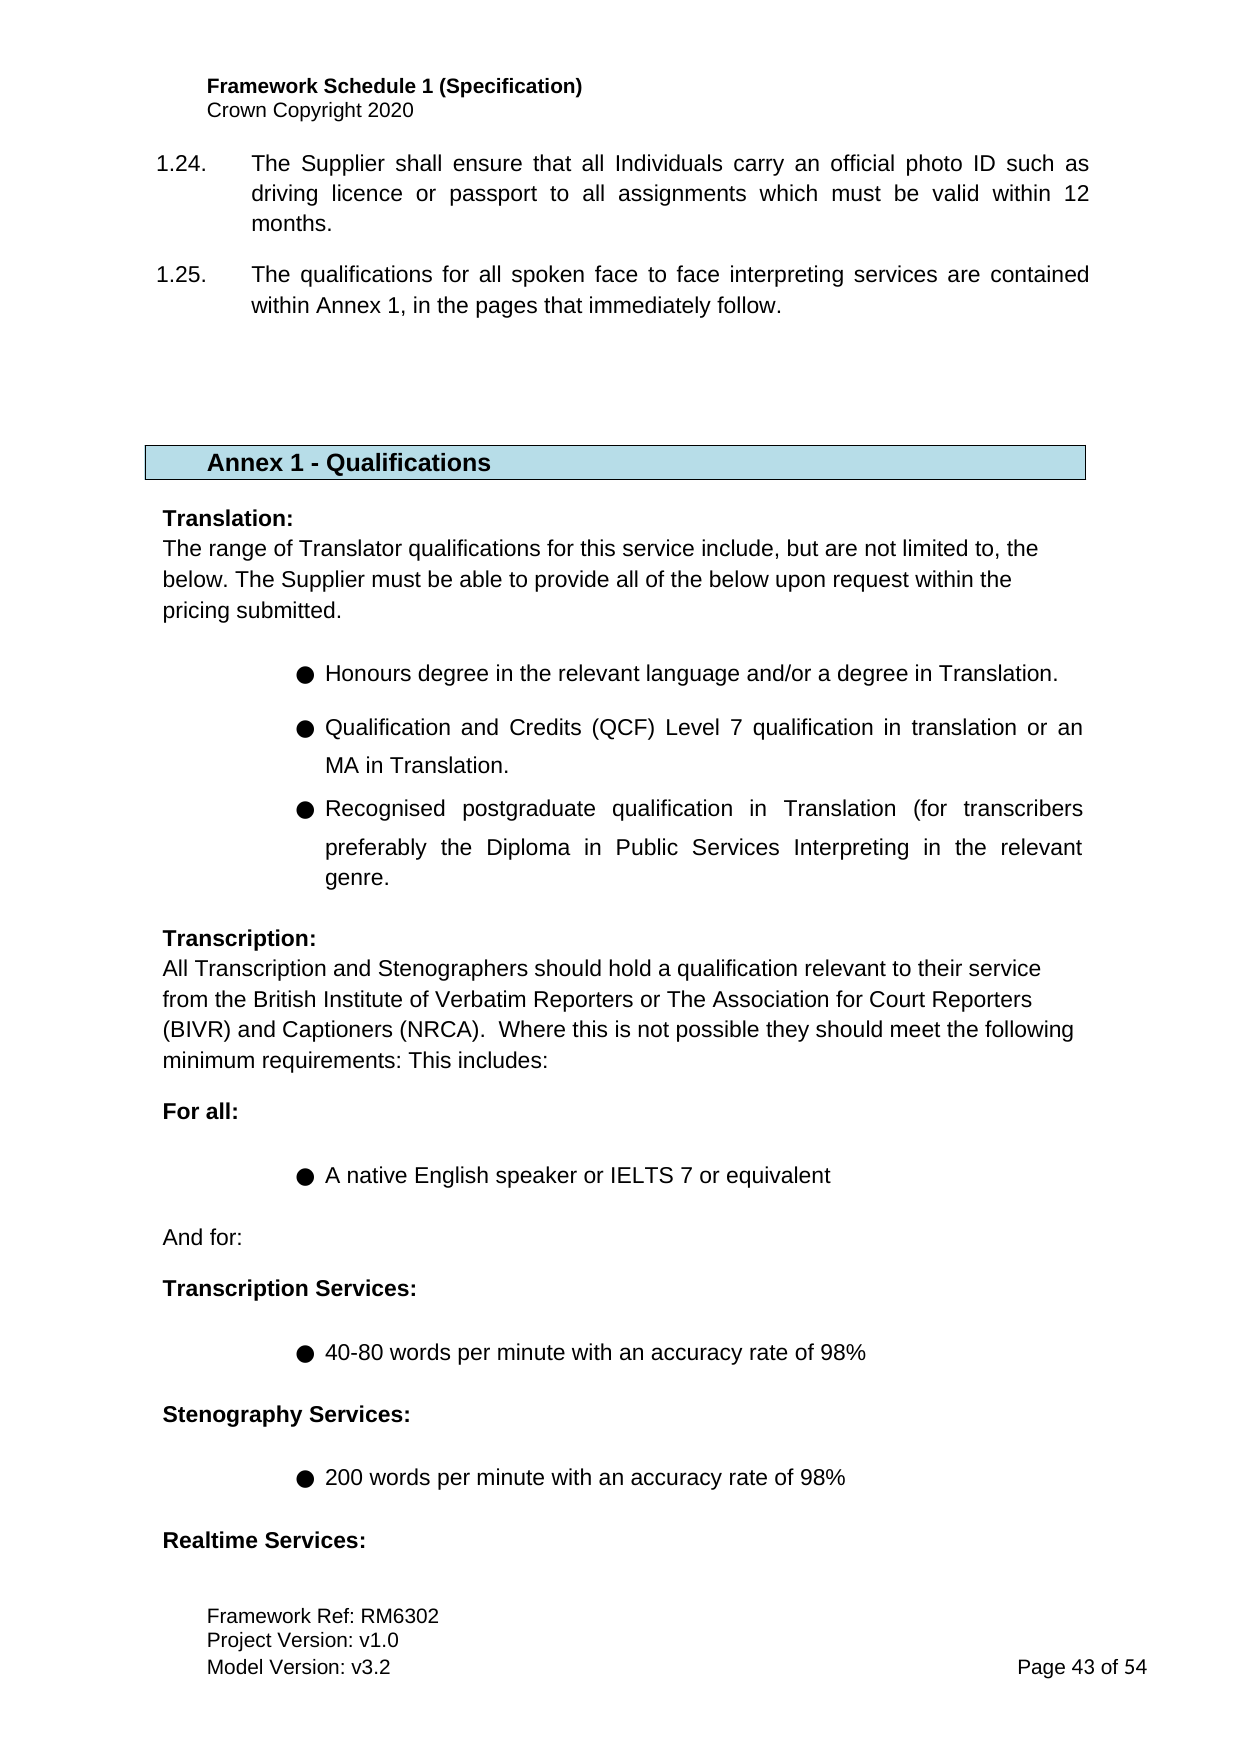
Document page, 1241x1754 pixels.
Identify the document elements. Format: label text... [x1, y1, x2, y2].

list Honours degree in the relevant language and/or a degree in Translation. [295, 648, 1083, 695]
text from the British Institute of Verbatim Reporters or The Association for Court Reporters [162, 986, 1083, 1012]
text (BIVR) and Captioners (NRCA). Where this is not possible they should meet the following [162, 1016, 1083, 1043]
list The Supplier shall ensure that all Individuals carry an official photo ID such as driving licence or passport to all assignments which must be valid within 12 months. [207, 150, 1090, 237]
text For all: [162, 1098, 1090, 1124]
text Stenography Services: [162, 1401, 1090, 1427]
text Transcription Services: [162, 1275, 1090, 1301]
text Realtime Services: [162, 1527, 1090, 1553]
text below. The Supplier must be able to provide all of the below upon request within the [162, 566, 1083, 592]
list A native English speaker or IELTS 7 or equivalent [295, 1149, 1090, 1196]
text Translation: [162, 505, 1083, 531]
list The qualifications for all spoken face to face interpreting services are contained within Annex 1, in the pages that immediately follow. [207, 261, 1090, 318]
text And for: [162, 1224, 1090, 1250]
text All Transcription and Stenographers should hold a qualification relevant to their service [162, 955, 1083, 982]
text The range of Translator qualifications for this service include, but are not limited to, the [162, 535, 1083, 562]
list 200 words per minute with an accuracy rate of 98% [295, 1452, 1090, 1499]
list Qualification and Credits (QCF) Level 7 qualification in translation or an MA in Translation. [295, 702, 1083, 779]
subtitle Annex 1 - Qualifications [146, 446, 1085, 479]
text pricing submitted. [162, 597, 1083, 623]
text minimum requirements: This includes: [162, 1047, 1083, 1073]
list Recognised postgraduate qualification in Translation (for transcribers preferably the Diploma in Public Services Interpreting in the relevant genre. [295, 783, 1083, 890]
list 40-80 words per minute with an accuracy rate of 98% [295, 1326, 1090, 1373]
text Transcription: [162, 924, 1083, 951]
